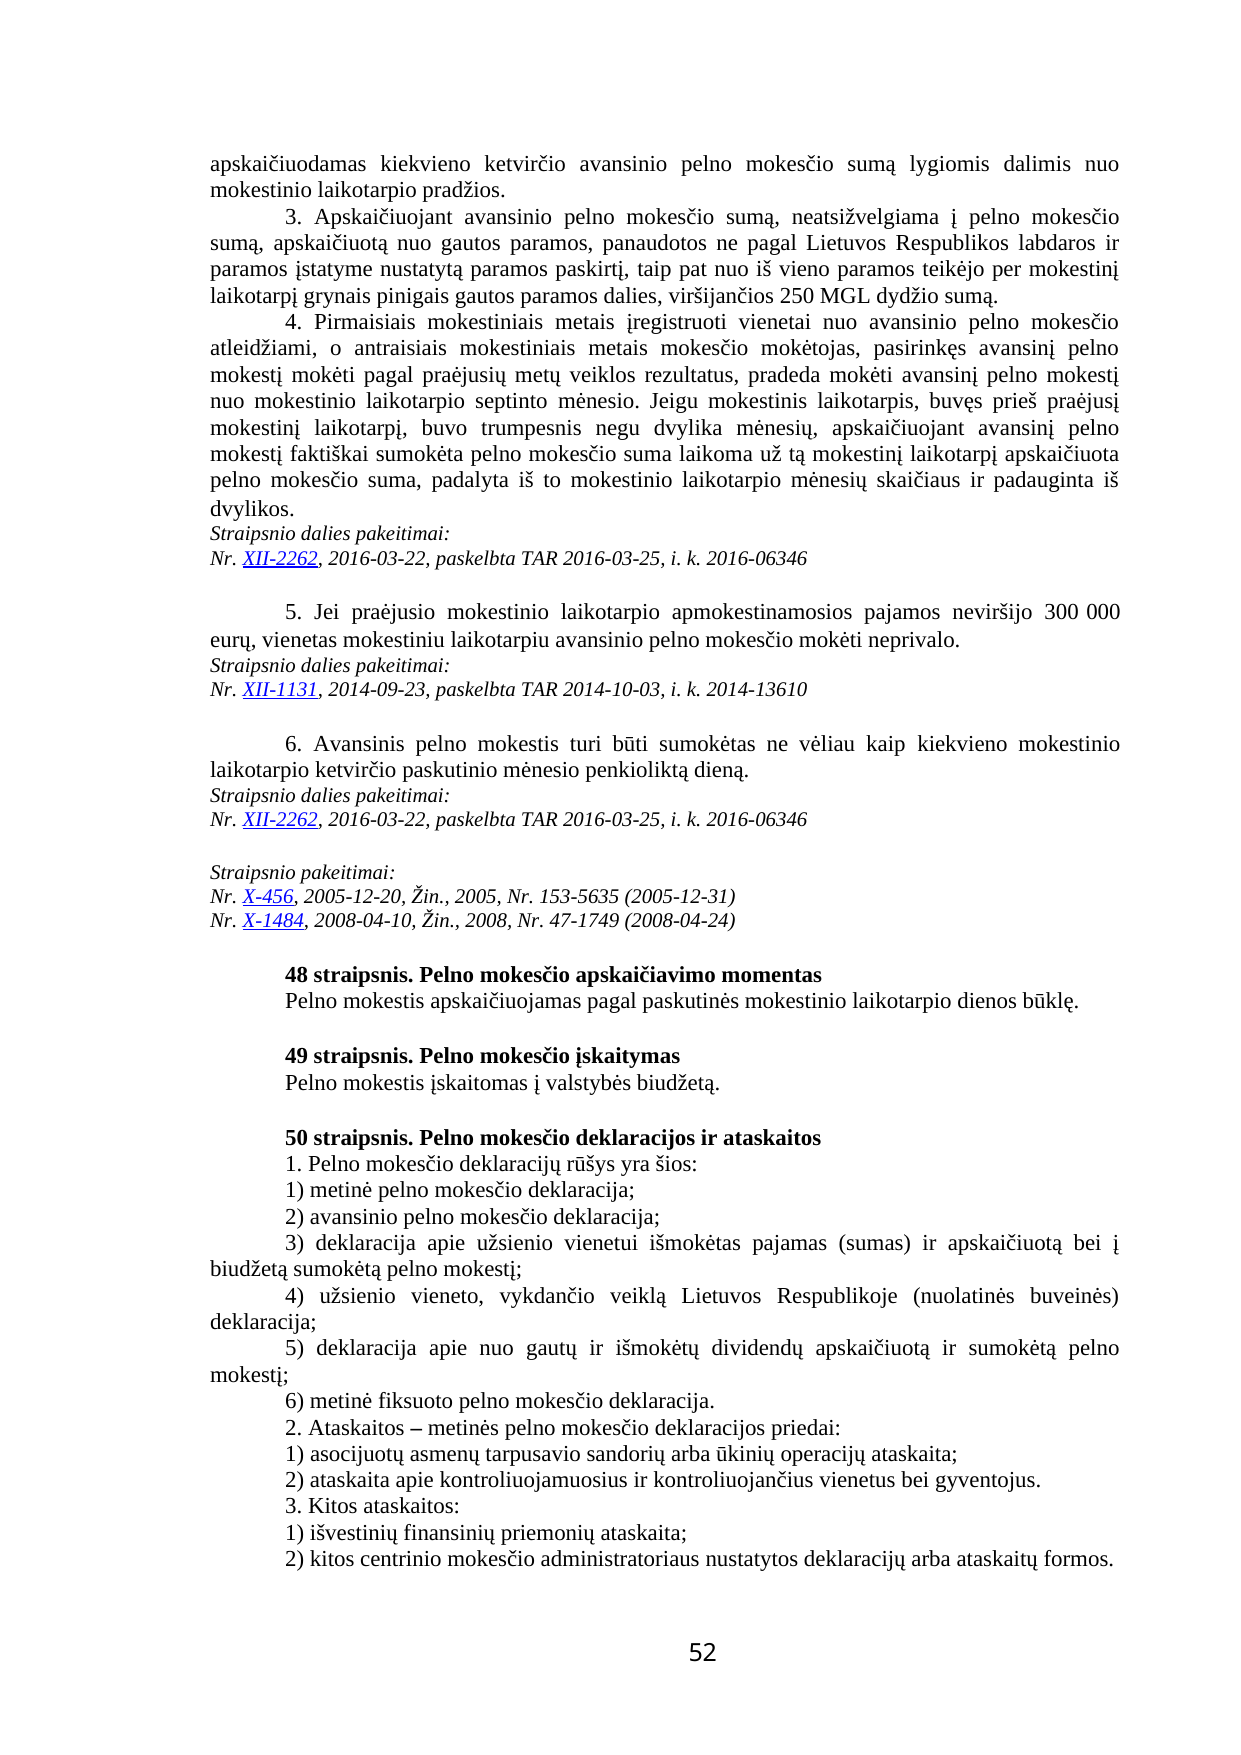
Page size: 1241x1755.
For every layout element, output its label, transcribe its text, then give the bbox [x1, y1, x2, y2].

text 5) deklaracija apie nuo gautų ir išmokėtų dividendų apskaičiuotą ir sumokėtą pelno mokestį; [210, 1334, 1120, 1387]
text 1. Pelno mokesčio deklaracijų rūšys yra šios: [210, 1150, 1120, 1176]
text Pelno mokestis įskaitomas į valstybės biudžetą. [210, 1068, 1120, 1095]
text Nr. XII-1131, 2014-09-23, paskelbta TAR 2014-10-03, i. k. 2014-13610 [210, 677, 1120, 701]
text 3. Apskaičiuojant avansinio pelno mokesčio sumą, neatsižvelgiama į pelno mokesčio sumą, apskaičiuotą nuo gautos paramos, panaudotos ne pagal Lietuvos Respublikos labdaros ir paramos įstatyme nustatytą paramos paskirtį, taip pat nuo iš vieno paramos teikėjo per mokestinį laikotarpį grynais pinigais gautos paramos dalies, viršijančios 250 MGL dydžio sumą. [210, 203, 1120, 308]
text 3) deklaracija apie užsienio vienetui išmokėtas pajamas (sumas) ir apskaičiuotą bei į biudžetą sumokėtą pelno mokestį; [210, 1229, 1120, 1282]
text 1) metinė pelno mokesčio deklaracija; [210, 1176, 1120, 1203]
text 2) kitos centrinio mokesčio administratoriaus nustatytos deklaracijų arba ataskaitų formos. [210, 1545, 1120, 1572]
text 1) asocijuotų asmenų tarpusavio sandorių arba ūkinių operacijų ataskaita; [210, 1440, 1120, 1466]
text Nr. XII-2262, 2016-03-22, paskelbta TAR 2016-03-25, i. k. 2016-06346 [210, 545, 1120, 569]
text 3. Kitos ataskaitos: [210, 1493, 1120, 1519]
text Nr. XII-2262, 2016-03-22, paskelbta TAR 2016-03-25, i. k. 2016-06346 [210, 807, 1120, 831]
text 2. Ataskaitos – metinės pelno mokesčio deklaracijos priedai: [210, 1413, 1120, 1440]
text 4) užsienio vieneto, vykdančio veiklą Lietuvos Respublikoje (nuolatinės buveinės) deklaracija; [210, 1282, 1120, 1334]
text Straipsnio dalies pakeitimai: [210, 783, 1120, 807]
subtitle 49 straipsnis. Pelno mokesčio įskaitymas [210, 1042, 1120, 1068]
text Nr. X-456, 2005-12-20, Žin., 2005, Nr. 153-5635 (2005-12-31) [210, 884, 1120, 908]
text 48 straipsnis. Pelno mokesčio apskaičiavimo momentas [210, 961, 1120, 987]
text 2) ataskaita apie kontroliuojamuosius ir kontroliuojančius vienetus bei gyventojus. [210, 1466, 1120, 1493]
text Pelno mokestis apskaičiuojamas pagal paskutinės mokestinio laikotarpio dienos būklę. [210, 987, 1120, 1013]
text 1) išvestinių finansinių priemonių ataskaita; [210, 1519, 1120, 1545]
text Straipsnio dalies pakeitimai: [210, 521, 1120, 545]
text 6. Avansinis pelno mokestis turi būti sumokėtas ne vėliau kaip kiekvieno mokestinio laikotarpio ketvirčio paskutinio mėnesio penkioliktą dieną. [210, 730, 1120, 783]
text 6) metinė fiksuoto pelno mokesčio deklaracija. [210, 1387, 1120, 1413]
text 2) avansinio pelno mokesčio deklaracija; [210, 1203, 1120, 1229]
text 5. Jei praėjusio mokestinio laikotarpio apmokestinamosios pajamos neviršijo 300 000 eurų, vienetas mokestiniu laikotarpiu avansinio pelno mokesčio mokėti neprivalo. [210, 598, 1120, 653]
text Straipsnio pakeitimai: [210, 860, 1120, 884]
text Straipsnio dalies pakeitimai: [210, 653, 1120, 677]
text 50 straipsnis. Pelno mokesčio deklaracijos ir ataskaitos [210, 1124, 1120, 1150]
text apskaičiuodamas kiekvieno ketvirčio avansinio pelno mokesčio sumą lygiomis dalimis nuo mokestinio laikotarpio pradžios. [210, 150, 1120, 203]
text 4. Pirmaisiais mokestiniais metais įregistruoti vienetai nuo avansinio pelno mokesčio atleidžiami, o antraisiais mokestiniais metais mokesčio mokėtojas, pasirinkęs avansinį pelno mokestį mokėti pagal praėjusių metų veiklos rezultatus, pradeda mokėti avansinį pelno mokestį nuo mokestinio laikotarpio septinto mėnesio. Jeigu mokestinis laikotarpis, buvęs prieš praėjusį mokestinį laikotarpį, buvo trumpesnis negu dvylika mėnesių, apskaičiuojant avansinį pelno mokestį faktiškai sumokėta pelno mokesčio suma laikoma už tą mokestinį laikotarpį apskaičiuota pelno mokesčio suma, padalyta iš to mokestinio laikotarpio mėnesių skaičiaus ir padauginta iš dvylikos. [210, 308, 1120, 521]
text Nr. X-1484, 2008-04-10, Žin., 2008, Nr. 47-1749 (2008-04-24) [210, 908, 1120, 932]
